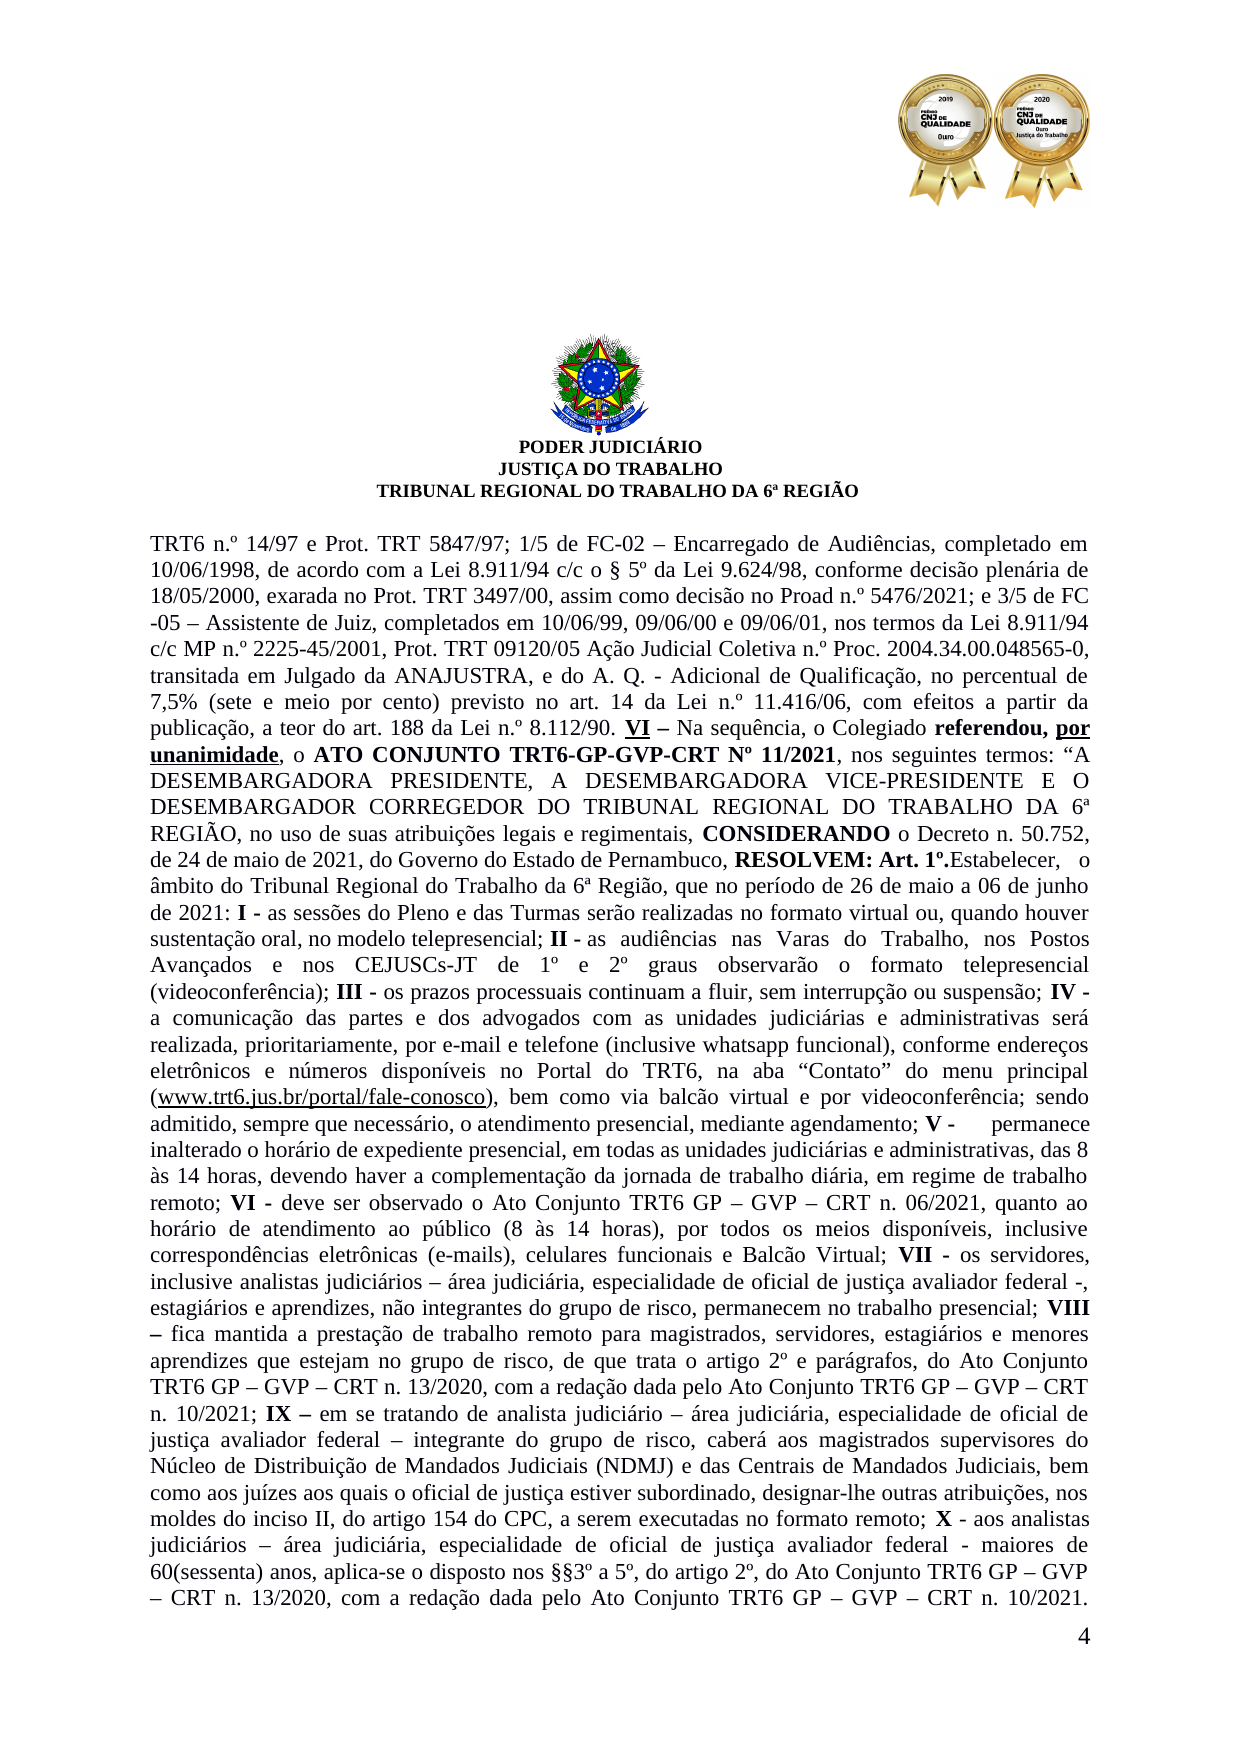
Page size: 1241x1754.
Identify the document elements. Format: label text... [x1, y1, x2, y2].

text TRT6 n.º 14/97 e Prot. TRT 5847/97; 1/5 de FC-02 – Encarregado de Audiências, completado em 10/06/1998, de acordo com a Lei 8.911/94 c/c o § 5º da Lei 9.624/98, conforme decisão plenária de 18/05/2000, exarada no Prot. TRT 3497/00, assim como decisão no Proad n.º 5476/2021; e 3/5 de FC -05 – Assistente de Juiz, completados em 10/06/99, 09/06/00 e 09/06/01, nos termos da Lei 8.911/94 c/c MP n.º 2225-45/2001, Prot. TRT 09120/05 Ação Judicial Coletiva n.º Proc. 2004.34.00.048565-0, transitada em Julgado da ANAJUSTRA, e do A. Q. - Adicional de Qualificação, no percentual de 7,5% (sete e meio por cento) previsto no art. 14 da Lei n.º 11.416/06, com efeitos a partir da publicação, a teor do art. 188 da Lei n.º 8.112/90. VI – Na sequência, o Colegiado referendou, por unanimidade, o ATO CONJUNTO TRT6-GP-GVP-CRT Nº 11/2021, nos seguintes termos: “A DESEMBARGADORA PRESIDENTE, A DESEMBARGADORA VICE-PRESIDENTE E O DESEMBARGADOR CORREGEDOR DO TRIBUNAL REGIONAL DO TRABALHO DA 6ª REGIÃO, no uso de suas atribuições legais e regimentais, CONSIDERANDO o Decreto n. 50.752, de 24 de maio de 2021, do Governo do Estado de Pernambuco, RESOLVEM: Art. 1º. Estabelecer, o âmbito do Tribunal Regional do Trabalho da 6ª Região, que no período de 26 de maio a 06 de junho de 2021: I - as sessões do Pleno e das Turmas serão realizadas no formato virtual ou, quando houver sustentação oral, no modelo telepresencial; II - as audiências nas Varas do Trabalho, nos Postos Avançados e nos CEJUSCs-JT de 1º e 2º graus observarão o formato telepresencial (videoconferência); III - os prazos processuais continuam a fluir, sem interrupção ou suspensão; IV - a comunicação das partes e dos advogados com as unidades judiciárias e administrativas será realizada, prioritariamente, por e-mail e telefone (inclusive whatsapp funcional), conforme endereços eletrônicos e números disponíveis no Portal do TRT6, na aba “Contato” do menu principal (www.trt6.jus.br/portal/fale-conosco), bem como via balcão virtual e por videoconferência; sendo admitido, sempre que necessário, o atendimento presencial, mediante agendamento; V - permanece inalterado o horário de expediente presencial, em todas as unidades judiciárias e administrativas, das 8 às 14 horas, devendo haver a complementação da jornada de trabalho diária, em regime de trabalho remoto; VI - deve ser observado o Ato Conjunto TRT6 GP – GVP – CRT n. 06/2021, quanto ao horário de atendimento ao público (8 às 14 horas), por todos os meios disponíveis, inclusive correspondências eletrônicas (e-mails), celulares funcionais e Balcão Virtual; VII - os servidores, inclusive analistas judiciários – área judiciária, especialidade de oficial de justiça avaliador federal -, estagiários e aprendizes, não integrantes do grupo de risco, permanecem no trabalho presencial; VIII – fica mantida a prestação de trabalho remoto para magistrados, servidores, estagiários e menores aprendizes que estejam no grupo de risco, de que trata o artigo 2º e parágrafos, do Ato Conjunto TRT6 GP – GVP – CRT n. 13/2020, com a redação dada pelo Ato Conjunto TRT6 GP – GVP – CRT n. 10/2021; IX – em se tratando de analista judiciário – área judiciária, especialidade de oficial de justiça avaliador federal – integrante do grupo de risco, caberá aos magistrados supervisores do Núcleo de Distribuição de Mandados Judiciais (NDMJ) e das Centrais de Mandados Judiciais, bem como aos juízes aos quais o oficial de justiça estiver subordinado, designar-lhe outras atribuições, nos moldes do inciso II, do artigo 154 do CPC, a serem executadas no formato remoto; X - aos analistas judiciários – área judiciária, especialidade de oficial de justiça avaliador federal - maiores de 60(sessenta) anos, aplica-se o disposto nos §§3º a 5º, do artigo 2º, do Ato Conjunto TRT6 GP – GVP – CRT n. 13/2020, com a redação dada pelo Ato Conjunto TRT6 GP – GVP – CRT n. 10/2021. [150, 530, 1090, 1610]
